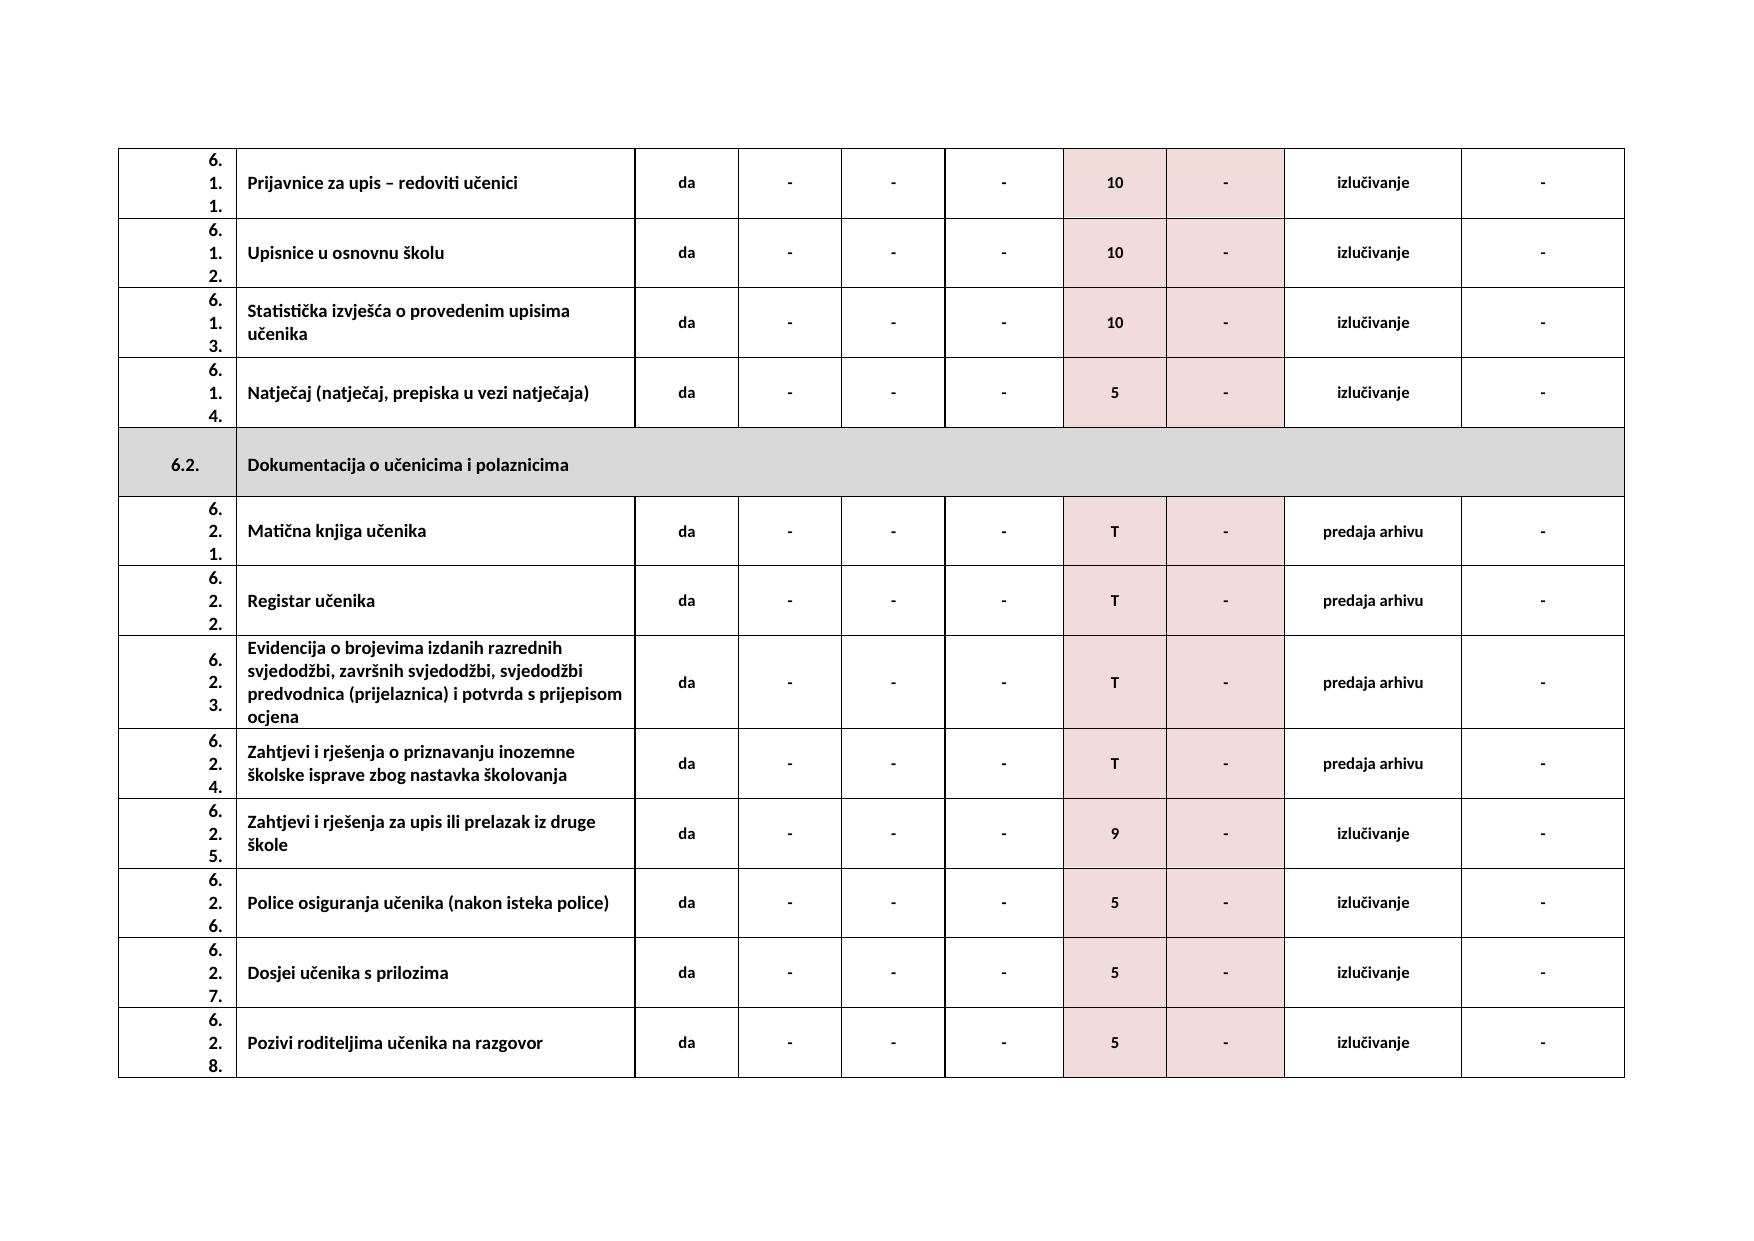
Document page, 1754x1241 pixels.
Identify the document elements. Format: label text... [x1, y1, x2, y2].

table_cell - [842, 497, 944, 565]
table_cell predaja arhivu [1285, 497, 1461, 565]
table_cell - [842, 636, 944, 728]
table_cell - [1167, 636, 1284, 728]
table_cell - [842, 358, 944, 427]
table_cell [119, 428, 236, 496]
table_cell da [636, 149, 738, 217]
table_cell [119, 636, 236, 728]
table_cell Pozivi roditeljima učenika na razgovor [237, 1008, 634, 1077]
table_cell da [636, 219, 738, 287]
table_cell T [1064, 729, 1166, 798]
table_cell - [842, 1008, 944, 1077]
table_cell - [739, 799, 841, 867]
table_cell - [1167, 1008, 1284, 1077]
table_cell - [1167, 566, 1284, 635]
table_cell 9 [1064, 799, 1166, 867]
table_cell - [739, 1008, 841, 1077]
table_cell - [1167, 288, 1284, 357]
table_cell da [636, 566, 738, 635]
table_cell [119, 869, 236, 937]
table_cell izlučivanje [1285, 869, 1461, 937]
table_cell - [842, 219, 944, 287]
table_cell Evidencija o brojevima izdanih razrednih svjedodžbi, završnih svjedodžbi, svjedodžbi predvodnica (prijelaznica) i potvrda s prijepisom ocjena [237, 636, 634, 728]
table_cell - [1462, 219, 1624, 287]
table_cell [119, 729, 236, 798]
table_cell - [1462, 938, 1624, 1007]
table_cell - [1167, 869, 1284, 937]
table_cell - [1462, 149, 1624, 217]
table_cell - [842, 938, 944, 1007]
table_cell - [1167, 729, 1284, 798]
table_cell - [1167, 358, 1284, 427]
table_cell da [636, 869, 738, 937]
table_cell [119, 358, 236, 427]
table_cell [119, 566, 236, 635]
table_cell Registar učenika [237, 566, 634, 635]
table_cell - [739, 497, 841, 565]
table_cell 5 [1064, 938, 1166, 1007]
table_cell - [842, 149, 944, 217]
table_cell - [946, 869, 1063, 937]
table_cell - [946, 497, 1063, 565]
table_cell [119, 149, 236, 217]
table_cell - [1167, 149, 1284, 217]
table_cell - [739, 149, 841, 217]
table_cell T [1064, 566, 1166, 635]
table_cell - [842, 799, 944, 867]
table_cell 5 [1064, 1008, 1166, 1077]
table_cell - [842, 869, 944, 937]
table_cell [119, 219, 236, 287]
table_cell Statistička izvješća o provedenim upisima učenika [237, 288, 634, 357]
table_cell izlučivanje [1285, 799, 1461, 867]
table_cell - [842, 288, 944, 357]
table_cell Zahtjevi i rješenja o priznavanju inozemne školske isprave zbog nastavka školovanja [237, 729, 634, 798]
table_cell Upisnice u osnovnu školu [237, 219, 634, 287]
table_cell da [636, 729, 738, 798]
table_cell predaja arhivu [1285, 729, 1461, 798]
table_cell - [1462, 799, 1624, 867]
table_cell - [946, 1008, 1063, 1077]
table_cell 10 [1064, 219, 1166, 287]
table_cell - [1462, 288, 1624, 357]
table_cell - [1462, 869, 1624, 937]
table_cell - [739, 729, 841, 798]
table_cell - [946, 358, 1063, 427]
table_cell 10 [1064, 288, 1166, 357]
table_cell - [1462, 358, 1624, 427]
table_cell - [1462, 566, 1624, 635]
table_cell [119, 497, 236, 565]
table_cell - [946, 938, 1063, 1007]
table_cell - [946, 799, 1063, 867]
table_cell Dokumentacija o učenicima i polaznicima [237, 428, 1624, 496]
table_cell Prijavnice za upis – redoviti učenici [237, 149, 634, 217]
table_cell - [946, 566, 1063, 635]
table_cell - [739, 288, 841, 357]
table_cell da [636, 288, 738, 357]
table_cell izlučivanje [1285, 149, 1461, 217]
table_cell da [636, 1008, 738, 1077]
table_cell - [739, 566, 841, 635]
table_cell 10 [1064, 149, 1166, 217]
table_cell - [1167, 799, 1284, 867]
table_cell - [842, 729, 944, 798]
table_cell - [1167, 497, 1284, 565]
table_cell - [946, 288, 1063, 357]
table_cell - [842, 566, 944, 635]
table_cell - [946, 219, 1063, 287]
table_cell [119, 1008, 236, 1077]
table_cell predaja arhivu [1285, 566, 1461, 635]
table_cell izlučivanje [1285, 358, 1461, 427]
table_cell - [739, 636, 841, 728]
table_cell Dosjei učenika s prilozima [237, 938, 634, 1007]
table_cell Zahtjevi i rješenja za upis ili prelazak iz druge škole [237, 799, 634, 867]
table_cell 5 [1064, 869, 1166, 937]
table_cell da [636, 799, 738, 867]
table_cell izlučivanje [1285, 938, 1461, 1007]
table_cell da [636, 358, 738, 427]
table_cell [119, 288, 236, 357]
table_cell da [636, 938, 738, 1007]
table_cell - [739, 938, 841, 1007]
table_cell predaja arhivu [1285, 636, 1461, 728]
table_cell izlučivanje [1285, 1008, 1461, 1077]
table_cell da [636, 636, 738, 728]
table_cell Matična knjiga učenika [237, 497, 634, 565]
table_cell - [739, 219, 841, 287]
table_cell da [636, 497, 738, 565]
table_cell 5 [1064, 358, 1166, 427]
table_cell - [946, 636, 1063, 728]
table_cell - [946, 149, 1063, 217]
table_cell [119, 938, 236, 1007]
table_cell - [739, 358, 841, 427]
table_cell - [946, 729, 1063, 798]
table_cell - [739, 869, 841, 937]
table_cell - [1462, 729, 1624, 798]
table_cell Natječaj (natječaj, prepiska u vezi natječaja) [237, 358, 634, 427]
table_cell [119, 799, 236, 867]
table_cell Police osiguranja učenika (nakon isteka police) [237, 869, 634, 937]
table_cell - [1462, 1008, 1624, 1077]
table_cell izlučivanje [1285, 219, 1461, 287]
table_cell T [1064, 497, 1166, 565]
table_cell - [1167, 938, 1284, 1007]
table_cell izlučivanje [1285, 288, 1461, 357]
table_cell - [1462, 636, 1624, 728]
table_cell - [1462, 497, 1624, 565]
table_cell - [1167, 219, 1284, 287]
table_cell T [1064, 636, 1166, 728]
